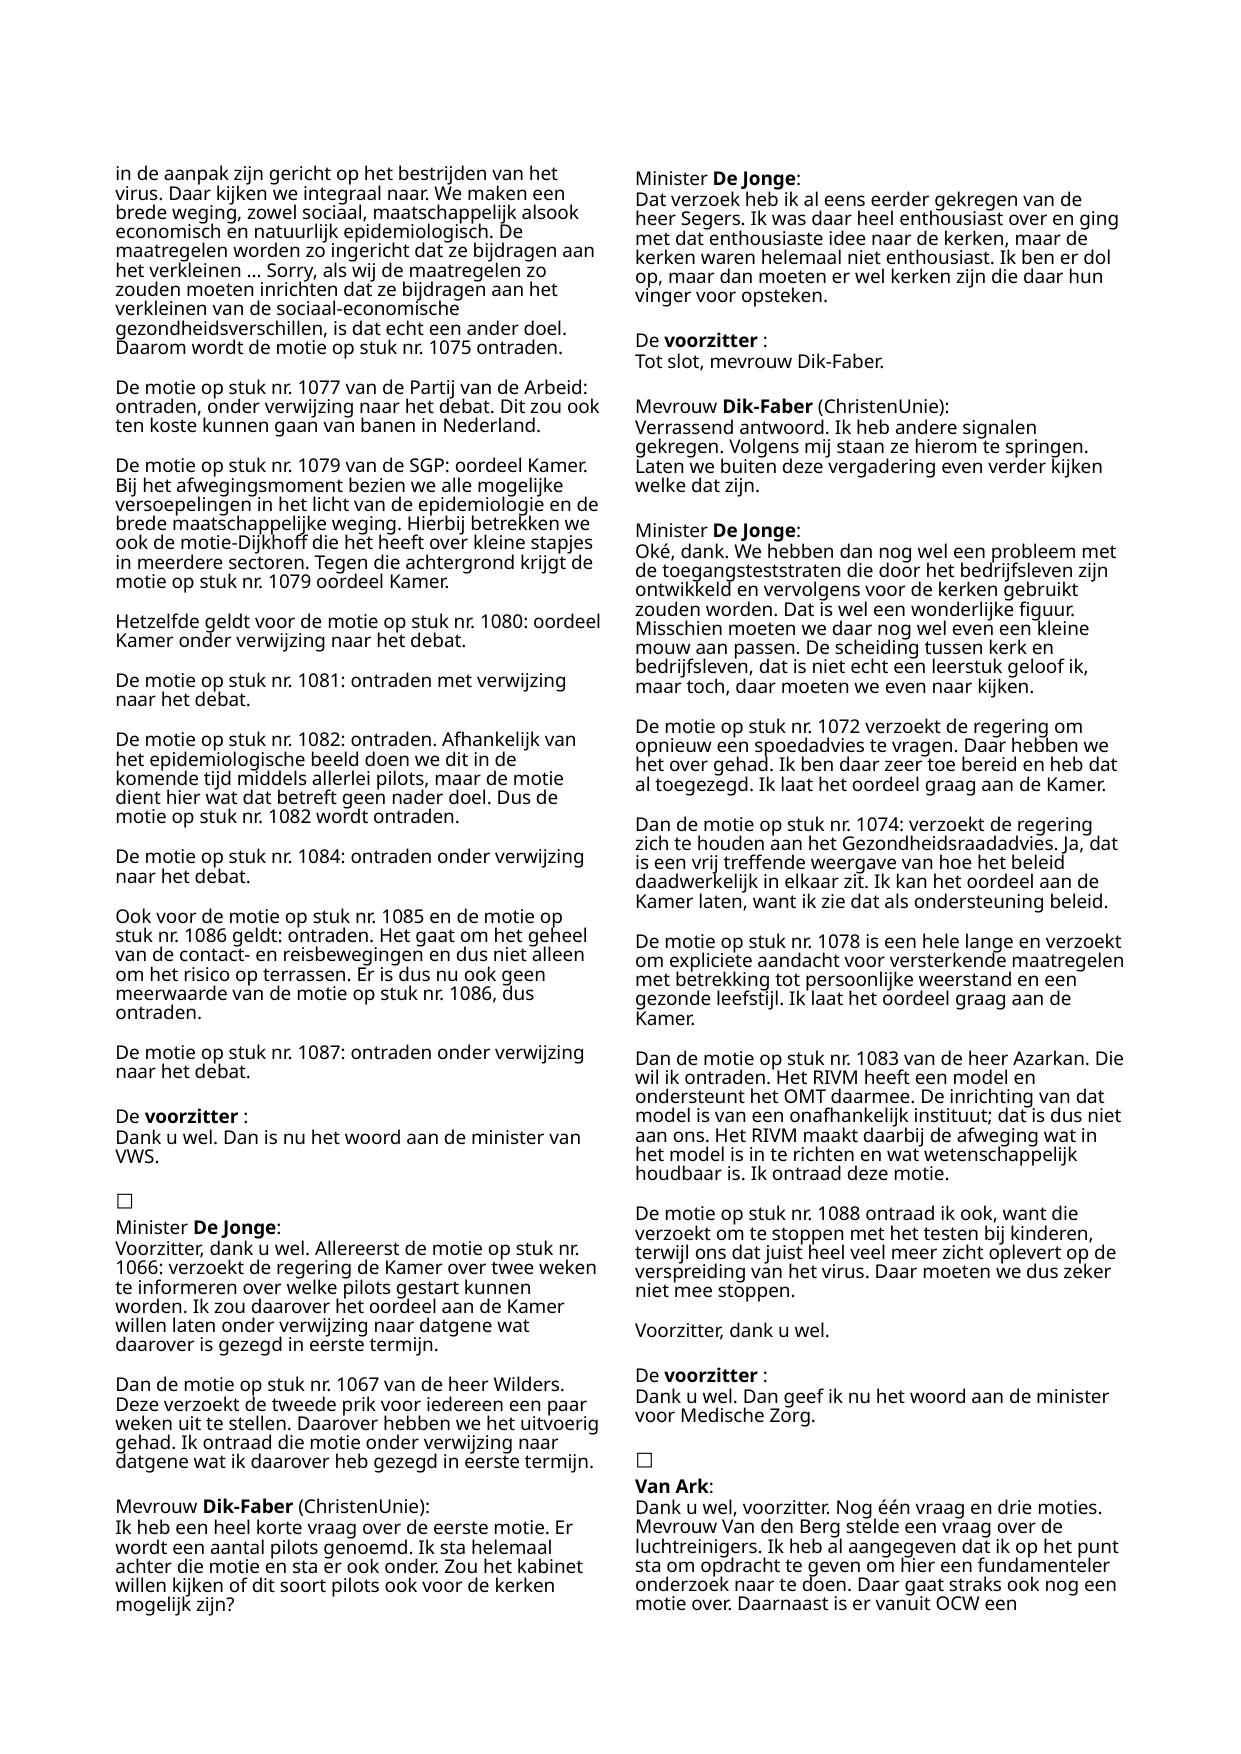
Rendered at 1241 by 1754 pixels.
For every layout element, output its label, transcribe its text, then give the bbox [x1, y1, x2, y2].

text Minister De Jonge: [115, 1214, 605, 1240]
text Dan de motie op stuk nr. 1083 van de heer Azarkan. Die wil ik ontraden. Het RIVM heeft een model en ondersteunt het OMT daarmee. De inrichting van dat model is van een onafhankelijk instituut; dat is dus niet aan ons. Het RIVM maakt daarbij de afweging wat in het model is in te richten en wat wetenschappelijk houdbaar is. Ik ontraad deze motie. [635, 1050, 1125, 1184]
text Verrassend antwoord. Ik heb andere signalen gekregen. Volgens mij staan ze hierom te springen. Laten we buiten deze vergadering even verder kijken welke dat zijn. [635, 419, 1125, 496]
text Ik heb een heel korte vraag over de eerste motie. Er wordt een aantal pilots genoemd. Ik sta helemaal achter die motie en sta er ook onder. Zou het kabinet willen kijken of dit soort pilots ook voor de kerken mogelijk zijn? [115, 1519, 605, 1616]
text Voorzitter, dank u wel. [635, 1322, 1125, 1342]
text Oké, dank. We hebben dan nog wel een probleem met de toegangsteststraten die door het bedrijfsleven zijn ontwikkeld en vervolgens voor de kerken gebruikt zouden worden. Dat is wel een wonderlijke figuur. Misschien moeten we daar nog wel even een kleine mouw aan passen. De scheiding tussen kerk en bedrijfsleven, dat is niet echt een leerstuk geloof ik, maar toch, daar moeten we even naar kijken. [635, 543, 1125, 697]
text Van Ark: [635, 1473, 1125, 1499]
text De motie op stuk nr. 1087: ontraden onder verwijzing naar het debat. [115, 1044, 605, 1083]
text De motie op stuk nr. 1072 verzoekt de regering om opnieuw een spoedadvies te vragen. Daar hebben we het over gehad. Ik ben daar zeer toe bereid en heb dat al toegezegd. Ik laat het oordeel graag aan de Kamer. [635, 718, 1125, 795]
text Minister De Jonge: [635, 517, 1125, 543]
text De motie op stuk nr. 1079 van de SGP: oordeel Kamer. Bij het afwegingsmoment bezien we alle mogelijke versoepelingen in het licht van de epidemiologie en de brede maatschappelijke weging. Hierbij betrekken we ook de motie-Dijkhoff die het heeft over kleine stapjes in meerdere sectoren. Tegen die achtergrond krijgt de motie op stuk nr. 1079 oordeel Kamer. [115, 457, 605, 592]
text ⬜ [635, 1448, 1125, 1473]
text Mevrouw Dik-Faber (ChristenUnie): [115, 1494, 605, 1519]
text De motie op stuk nr. 1082: ontraden. Afhankelijk van het epidemiologische beeld doen we dit in de komende tijd middels allerlei pilots, maar de motie dient hier wat dat betreft geen nader doel. Dus de motie op stuk nr. 1082 wordt ontraden. [115, 731, 605, 828]
text Dan de motie op stuk nr. 1074: verzoekt de regering zich te houden aan het Gezondheidsraadadvies. Ja, dat is een vrij treffende weergave van hoe het beleid daadwerkelijk in elkaar zit. Ik kan het oordeel aan de Kamer laten, want ik zie dat als ondersteuning beleid. [635, 816, 1125, 912]
text De motie op stuk nr. 1078 is een hele lange en verzoekt om expliciete aandacht voor versterkende maatregelen met betrekking tot persoonlijke weerstand en een gezonde leefstijl. Ik laat het oordeel graag aan de Kamer. [635, 933, 1125, 1029]
text Dan de motie op stuk nr. 1067 van de heer Wilders. Deze verzoekt de tweede prik voor iedereen een paar weken uit te stellen. Daarover hebben we het uitvoerig gehad. Ik ontraad die motie onder verwijzing naar datgene wat ik daarover heb gezegd in eerste termijn. [115, 1376, 605, 1473]
text De motie op stuk nr. 1077 van de Partij van de Arbeid: ontraden, onder verwijzing naar het debat. Dit zou ook ten koste kunnen gaan van banen in Nederland. [115, 379, 605, 437]
text Tot slot, mevrouw Dik-Faber. [635, 353, 1125, 373]
text Dat verzoek heb ik al eens eerder gekregen van de heer Segers. Ik was daar heel enthousiast over en ging met dat enthousiaste idee naar de kerken, maar de kerken waren helemaal niet enthousiast. Ik ben er dol op, maar dan moeten er wel kerken zijn die daar hun vinger voor opsteken. [635, 191, 1125, 307]
text Ook voor de motie op stuk nr. 1085 en de motie op stuk nr. 1086 geldt: ontraden. Het gaat om het geheel van de contact- en reisbewegingen en dus niet alleen om het risico op terrassen. Er is dus nu ook geen meerwaarde van de motie op stuk nr. 1086, dus ontraden. [115, 908, 605, 1023]
text ⬜ [115, 1189, 605, 1214]
text Dank u wel. Dan geef ik nu het woord aan de minister voor Medische Zorg. [635, 1388, 1125, 1427]
text De motie op stuk nr. 1081: ontraden met verwijzing naar het debat. [115, 672, 605, 711]
text Dank u wel, voorzitter. Nog één vraag en drie moties. Mevrouw Van den Berg stelde een vraag over de luchtreinigers. Ik heb al aangegeven dat ik op het punt sta om opdracht te geven om hier een fundamenteler onderzoek naar te doen. Daar gaat straks ook nog een motie over. Daarnaast is er vanuit OCW een [635, 1499, 1125, 1615]
text De voorzitter : [635, 328, 1125, 353]
text Voorzitter, dank u wel. Allereerst de motie op stuk nr. 1066: verzoekt de regering de Kamer over twee weken te informeren over welke pilots gestart kunnen worden. Ik zou daarover het oordeel aan de Kamer willen laten onder verwijzing naar datgene wat daarover is gezegd in eerste termijn. [115, 1240, 605, 1356]
text Dank u wel. Dan is nu het woord aan de minister van VWS. [115, 1129, 605, 1168]
text Hetzelfde geldt voor de motie op stuk nr. 1080: oordeel Kamer onder verwijzing naar het debat. [115, 613, 605, 651]
text De voorzitter : [635, 1362, 1125, 1388]
text De voorzitter : [115, 1103, 605, 1129]
text Mevrouw Dik-Faber (ChristenUnie): [635, 393, 1125, 419]
text De motie op stuk nr. 1088 ontraad ik ook, want die verzoekt om te stoppen met het testen bij kinderen, terwijl ons dat juist heel veel meer zicht oplevert op de verspreiding van het virus. Daar moeten we dus zeker niet mee stoppen. [635, 1205, 1125, 1302]
text De motie op stuk nr. 1084: ontraden onder verwijzing naar het debat. [115, 848, 605, 887]
text in de aanpak zijn gericht op het bestrijden van het virus. Daar kijken we integraal naar. We maken een brede weging, zowel sociaal, maatschappelijk alsook economisch en natuurlijk epidemiologisch. De maatregelen worden zo ingericht dat ze bijdragen aan het verkleinen ... Sorry, als wij de maatregelen zo zouden moeten inrichten dat ze bijdragen aan het verkleinen van de sociaal-economische gezondheidsverschillen, is dat echt een ander doel. Daarom wordt de motie op stuk nr. 1075 ontraden. [115, 165, 605, 358]
text Minister De Jonge: [635, 165, 1125, 191]
